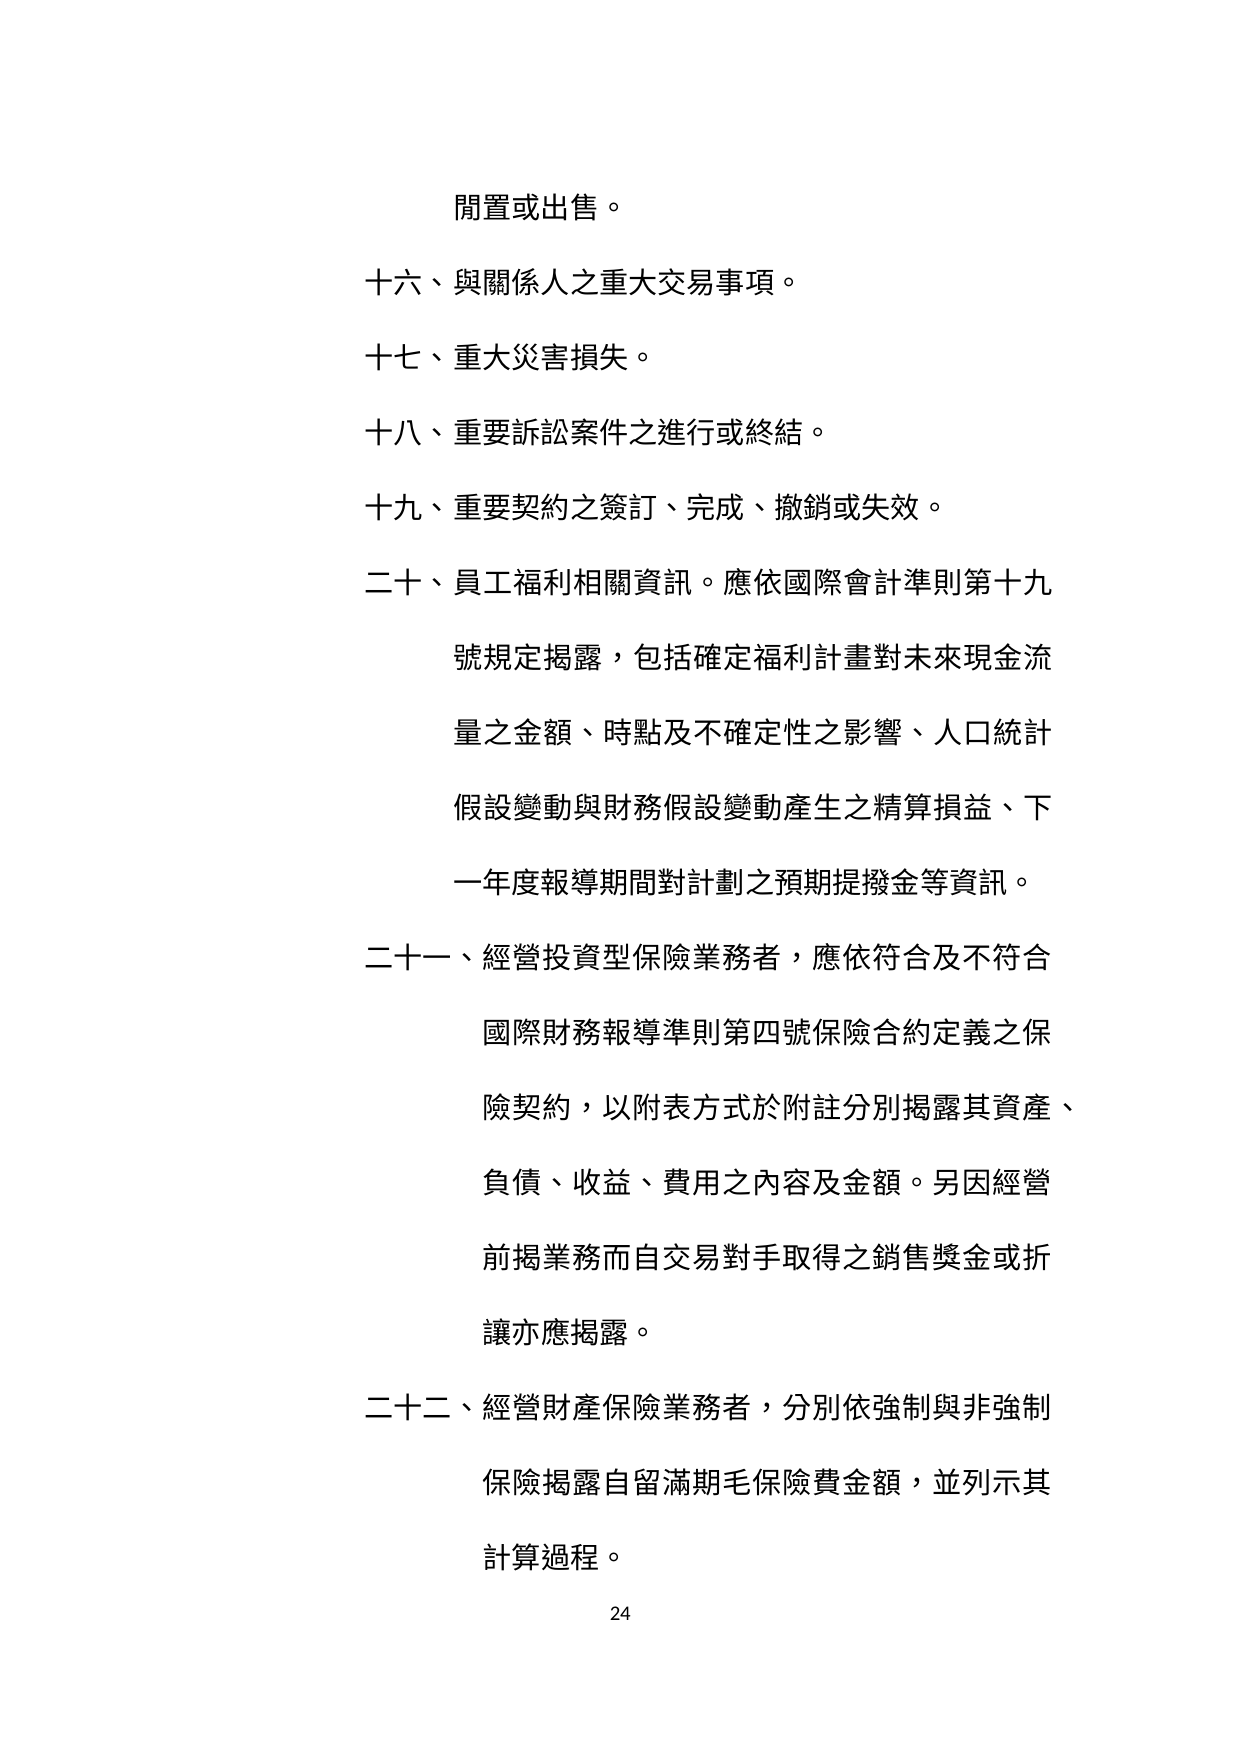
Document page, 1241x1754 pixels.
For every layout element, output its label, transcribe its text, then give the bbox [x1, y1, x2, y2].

list 主要營業用資產及投資性不動產之添置、營建、閒置或出售。 [364, 162, 1053, 237]
list 經營財產保險業務者，分別依強制與非強制保險揭露自留滿期毛保險費金額，並列示其計算過程。 [364, 1362, 1053, 1587]
list 經營投資型保險業務者，應依符合及不符合國際財務報導準則第四號保險合約定義之保險契約，以附表方式於附註分別揭露其資產、負債、收益、費用之內容及金額。另因經營前揭業務而自交易對手取得之銷售獎金或折讓亦應揭露。 [364, 912, 1053, 1362]
list 重要契約之簽訂、完成、撤銷或失效。 [364, 462, 1053, 537]
list 員工福利相關資訊。應依國際會計準則第十九號規定揭露，包括確定福利計畫對未來現金流量之金額、時點及不確定性之影響、人口統計假設變動與財務假設變動產生之精算損益、下一年度報導期間對計劃之預期提撥金等資訊。 [364, 537, 1053, 912]
list 重要訴訟案件之進行或終結。 [364, 387, 1053, 462]
list 重大災害損失。 [364, 312, 1053, 387]
list 與關係人之重大交易事項。 [364, 237, 1053, 312]
